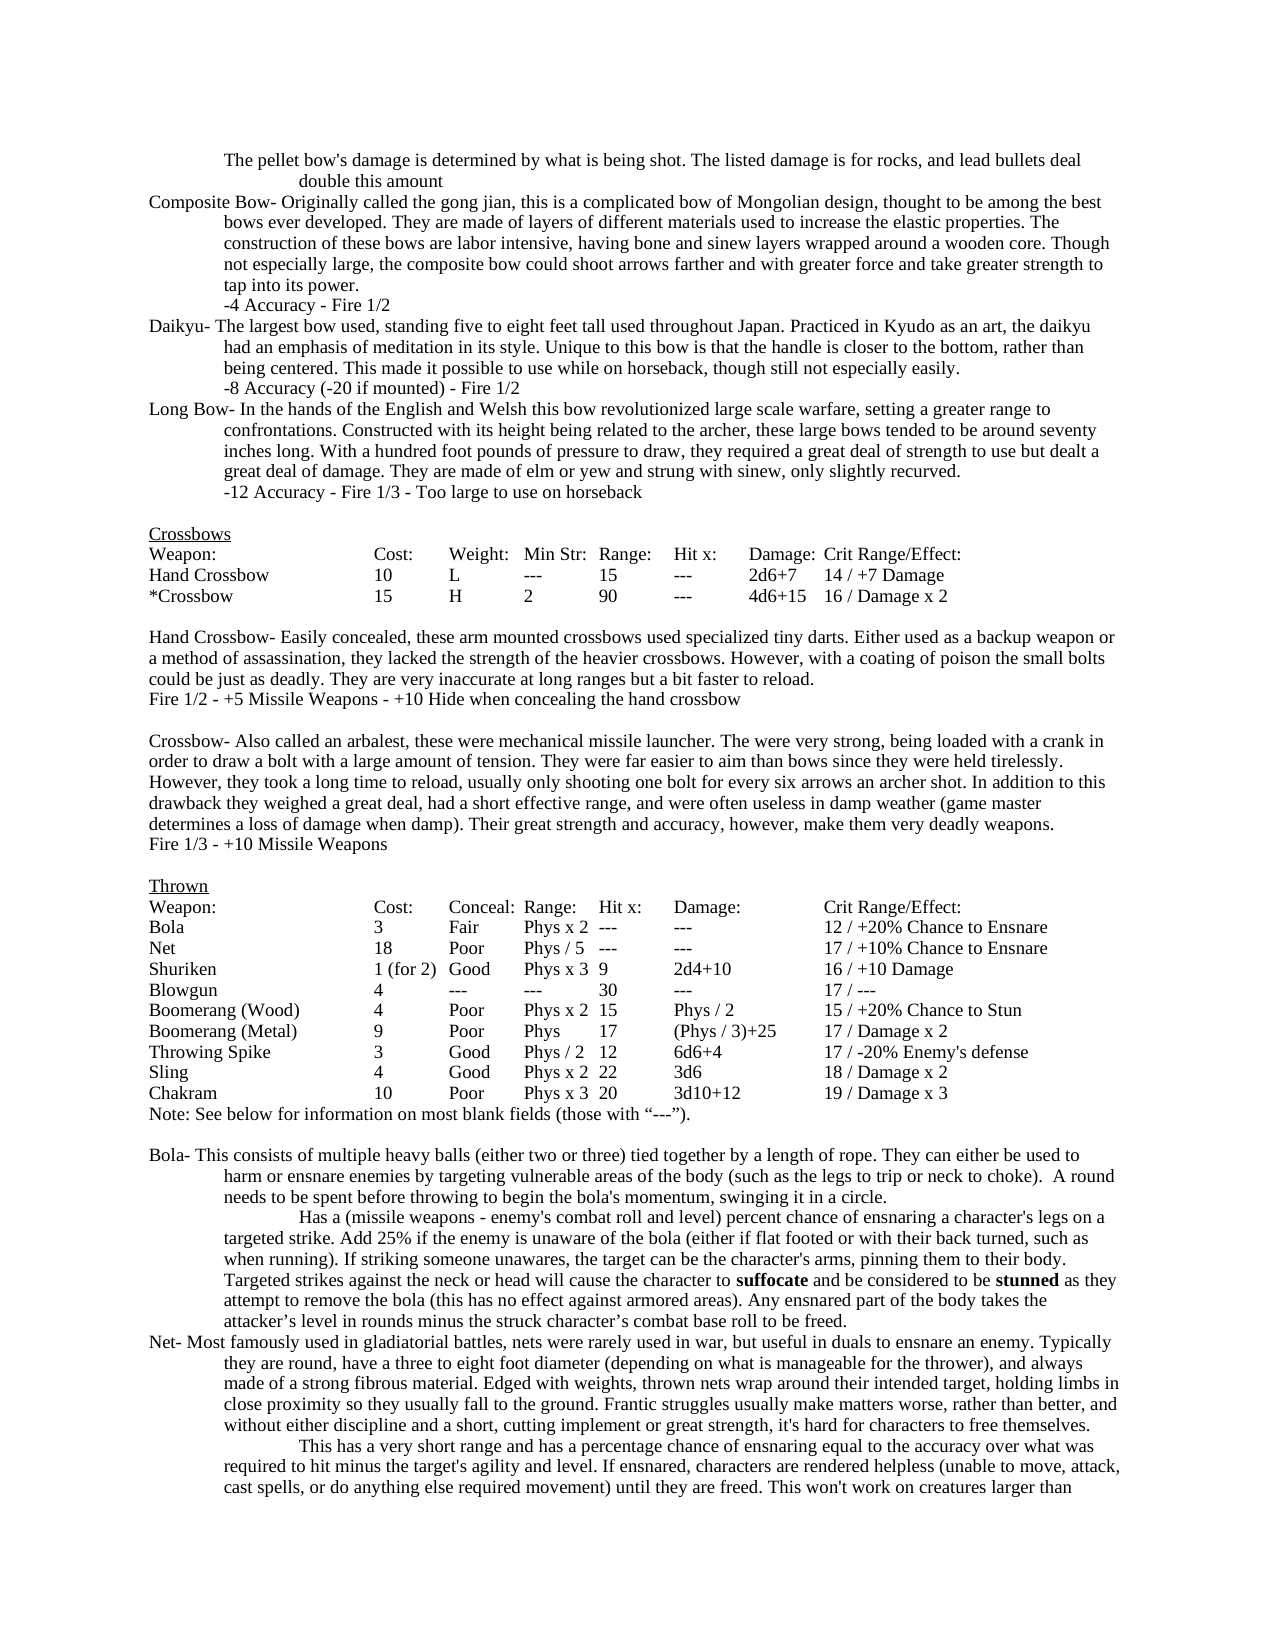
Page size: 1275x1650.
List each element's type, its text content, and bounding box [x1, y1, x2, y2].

text *Crossbow 15 H 2 90 --- 4d6+15 16 / Damage x 2 [148, 585, 1122, 606]
text -8 Accuracy (-20 if mounted) - Fire 1/2 [148, 378, 1122, 399]
text Hand Crossbow 10 L --- 15 --- 2d6+7 14 / +7 Damage [148, 564, 1122, 585]
text This has a very short range and has a percentage chance of ensnaring equal to the accuracy over what was required to hit minus the target's agility and level. If ensnared, characters are rendered helpless (unable to move, attack, cast spells, or do anything else required movement) until they are freed. This won't work on creatures larger than [148, 1435, 1122, 1497]
text Weapon: Cost: Conceal: Range: Hit x: Damage: Crit Range/Effect: [148, 896, 1122, 917]
text Boomerang (Metal) 9 Poor Phys 17 (Phys / 3)+25 17 / Damage x 2 [148, 1021, 1122, 1041]
text Weapon: Cost: Weight: Min Str: Range: Hit x: Damage: Crit Range/Effect: [148, 544, 1122, 564]
text Fire 1/2 - +5 Missile Weapons - +10 Hide when concealing the hand crossbow [148, 689, 1122, 710]
text Sling 4 Good Phys x 2 22 3d6 18 / Damage x 2 [148, 1062, 1122, 1083]
text Boomerang (Wood) 4 Poor Phys x 2 15 Phys / 2 15 / +20% Chance to Stun [148, 1000, 1122, 1021]
text Daikyu- The largest bow used, standing five to eight feet tall used throughout Japan. Practiced in Kyudo as an art, the daikyu had an emphasis of meditation in its style. Unique to this bow is that the handle is closer to the bottom, rather than being centered. This made it possible to use while on horseback, though still not especially easily. [148, 316, 1122, 378]
text Bola- This consists of multiple heavy balls (either two or three) tied together by a length of rope. They can either be used to harm or ensnare enemies by targeting vulnerable areas of the body (such as the legs to trip or neck to choke). A round needs to be spent before throwing to begin the bola's momentum, swinging it in a circle. [148, 1145, 1122, 1207]
text Shuriken 1 (for 2) Good Phys x 3 9 2d4+10 16 / +10 Damage [148, 958, 1122, 979]
text Thrown [148, 876, 1122, 896]
text Long Bow- In the hands of the English and Welsh this bow revolutionized large scale warfare, setting a greater range to confrontations. Constructed with its height being related to the archer, these large bows tended to be around seventy inches long. With a hundred foot pounds of pressure to draw, they required a great deal of strength to use but dealt a great deal of damage. They are made of elm or yew and strung with sinew, only slightly recurved. [148, 399, 1122, 482]
text Hand Crossbow- Easily concealed, these arm mounted crossbows used specialized tiny darts. Either used as a backup weapon or a method of assassination, they lacked the strength of the heavier crossbows. However, with a coating of poison the small bolts could be just as deadly. They are very inaccurate at long ranges but a bit faster to reload. [148, 627, 1122, 689]
text Composite Bow- Originally called the gong jian, this is a complicated bow of Mongolian design, thought to be among the best bows ever developed. They are made of layers of different materials used to increase the elastic properties. The construction of these bows are labor intensive, having bone and sinew layers wrapped around a wooden core. Though not especially large, the composite bow could shoot arrows farther and with greater force and take greater strength to tap into its power. [148, 191, 1122, 295]
text Fire 1/3 - +10 Missile Weapons [148, 834, 1122, 855]
text Note: See below for information on most blank fields (those with “---”). [148, 1103, 1122, 1124]
text Has a (missile weapons - enemy's combat roll and level) percent chance of ensnaring a character's legs on a targeted strike. Add 25% if the enemy is unaware of the bola (either if flat footed or with their back turned, such as when running). If striking someone unawares, the target can be the character's arms, pinning them to their body. Targeted strikes against the neck or head will cause the character to suffocate and be considered to be stunned as they attempt to remove the bola (this has no effect against armored areas). Any ensnared part of the body takes the attacker’s level in rounds minus the struck character’s combat base roll to be freed. [148, 1207, 1122, 1332]
text Blowgun 4 --- --- 30 --- 17 / --- [148, 979, 1122, 1000]
text Throwing Spike 3 Good Phys / 2 12 6d6+4 17 / -20% Enemy's defense [148, 1041, 1122, 1062]
text The pellet bow's damage is determined by what is being shot. The listed damage is for rocks, and lead bullets deal double this amount [223, 150, 1122, 191]
text Chakram 10 Poor Phys x 3 20 3d10+12 19 / Damage x 3 [148, 1083, 1122, 1103]
text Crossbow- Also called an arbalest, these were mechanical missile launcher. The were very strong, being loaded with a crank in order to draw a bolt with a large amount of tension. They were far easier to aim than bows since they were held tirelessly. However, they took a long time to reload, usually only shooting one bolt for every six arrows an archer shot. In addition to this drawback they weighed a great deal, had a short effective range, and were often useless in damp weather (game master determines a loss of damage when damp). Their great strength and accuracy, however, make them very deadly weapons. [148, 730, 1122, 834]
text Net 18 Poor Phys / 5 --- --- 17 / +10% Chance to Ensnare [148, 938, 1122, 958]
text -12 Accuracy - Fire 1/3 - Too large to use on horseback [148, 482, 1122, 502]
text -4 Accuracy - Fire 1/2 [148, 295, 1122, 316]
text Bola 3 Fair Phys x 2 --- --- 12 / +20% Chance to Ensnare [148, 917, 1122, 938]
text Crossbows [148, 523, 1122, 544]
text Net- Most famously used in gladiatorial battles, nets were rarely used in war, but useful in duals to ensnare an enemy. Typically they are round, have a three to eight foot diameter (depending on what is manageable for the thrower), and always made of a strong fibrous material. Edged with weights, thrown nets wrap around their intended target, holding limbs in close proximity so they usually fall to the ground. Frantic struggles usually make matters worse, rather than better, and without either discipline and a short, cutting implement or great strength, it's hard for characters to free themselves. [148, 1332, 1122, 1435]
